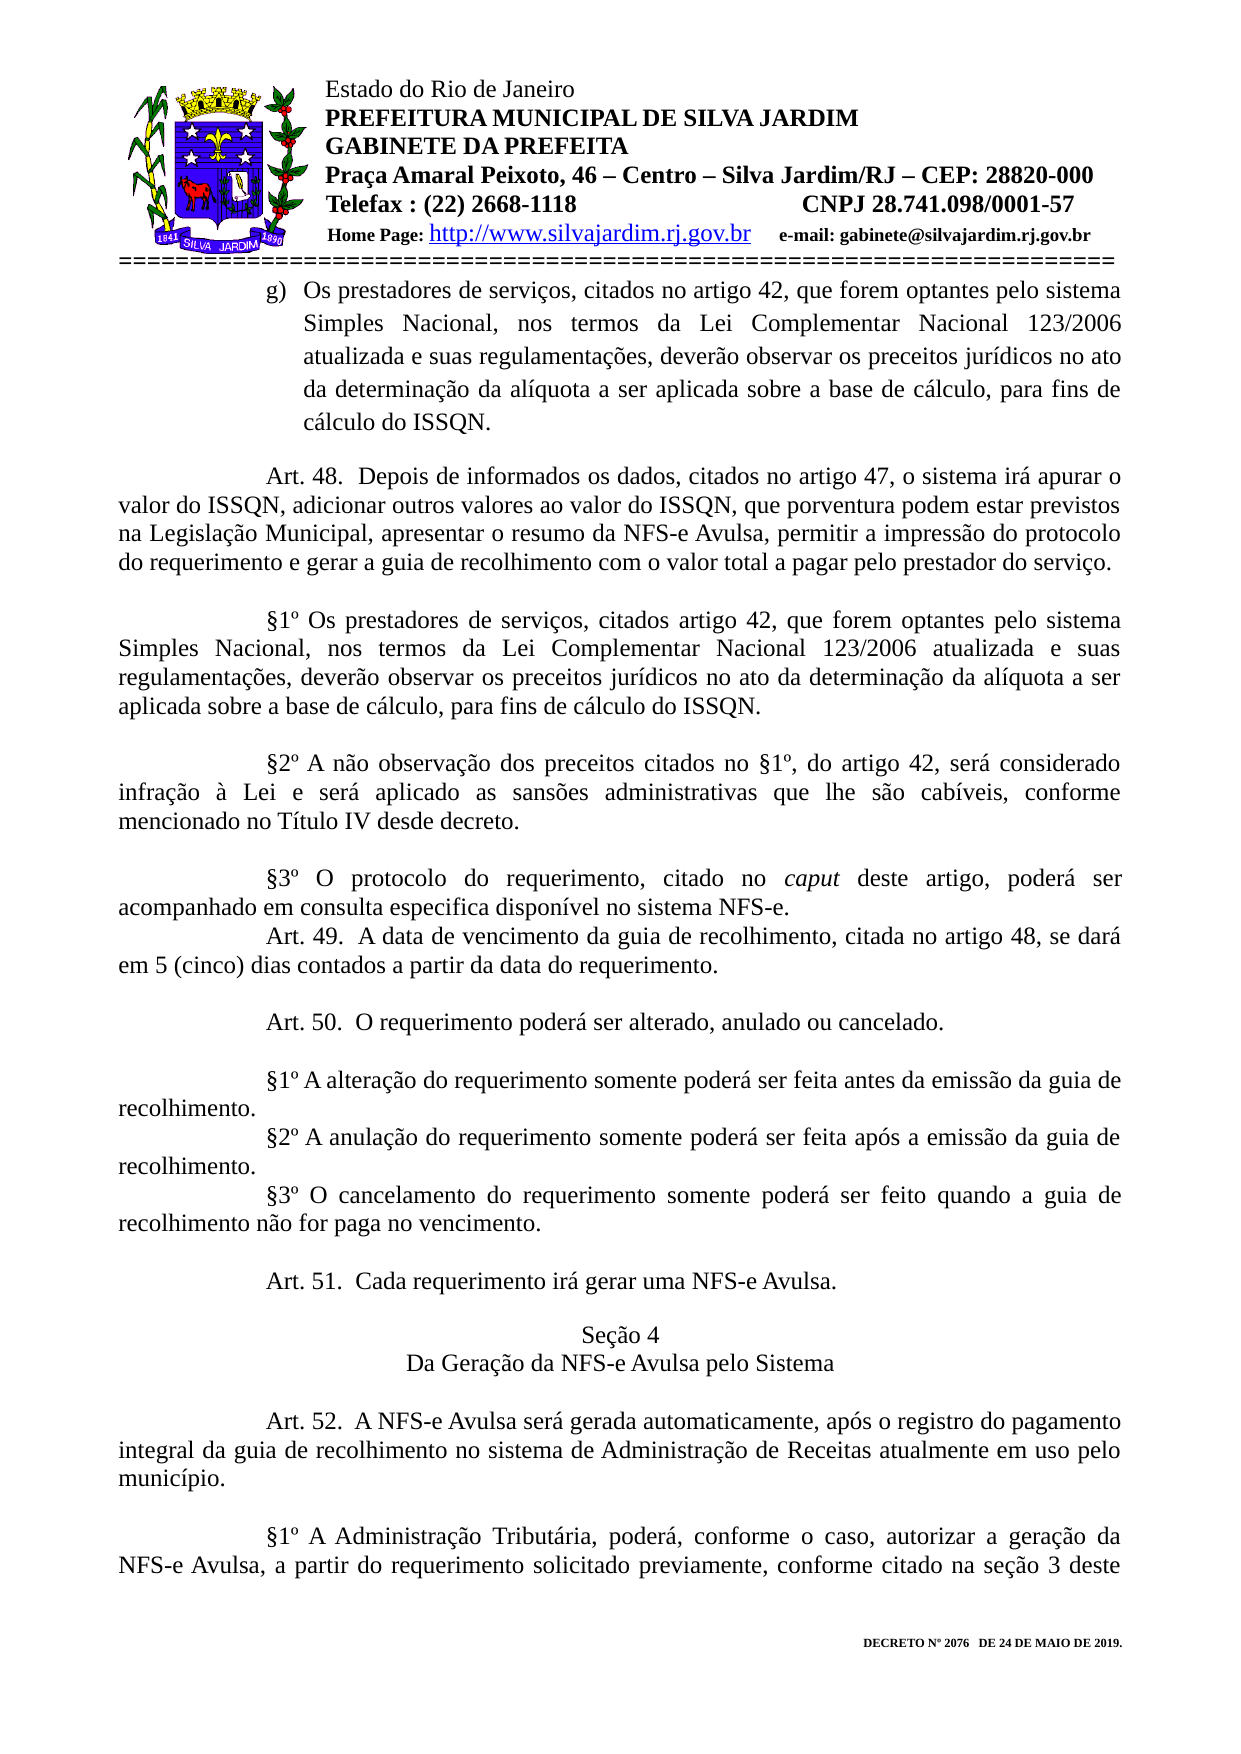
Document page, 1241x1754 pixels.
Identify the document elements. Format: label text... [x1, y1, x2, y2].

text §3º O protocolo do requerimento, citado no caput deste artigo, poderá ser acompanhado em consulta especifica disponível no sistema NFS-e. [118, 863, 1122, 921]
text §1º A alteração do requerimento somente poderá ser feita antes da emissão da guia de recolhimento. [118, 1065, 1122, 1122]
text §3º O cancelamento do requerimento somente poderá ser feito quando a guia de recolhimento não for paga no vencimento. [118, 1180, 1122, 1237]
text Art. 50. O requerimento poderá ser alterado, anulado ou cancelado. [118, 1007, 1122, 1036]
text Da Geração da NFS-e Avulsa pelo Sistema [118, 1348, 1122, 1377]
list Os prestadores de serviços, citados no artigo 42, que forem optantes pelo sistema Simples Nacional, nos termos da Lei Complementar Nacional 123/2006 atualizada e suas regulamentações, deverão observar os preceitos jurídicos no ato da determinação da alíquota a ser aplicada sobre a base de cálculo, para fins de cálculo do ISSQN. [266, 275, 1122, 436]
text Seção 4 [118, 1320, 1122, 1348]
text §1º A Administração Tributária, poderá, conforme o caso, autorizar a geração da NFS-e Avulsa, a partir do requerimento solicitado previamente, conforme citado na seção 3 deste [118, 1521, 1122, 1578]
text Art. 49. A data de vencimento da guia de recolhimento, citada no artigo 48, se dará em 5 (cinco) dias contados a partir da data do requerimento. [118, 921, 1122, 978]
text §2º A anulação do requerimento somente poderá ser feita após a emissão da guia de recolhimento. [118, 1122, 1122, 1180]
text Art. 48. Depois de informados os dados, citados no artigo 47, o sistema irá apurar o valor do ISSQN, adicionar outros valores ao valor do ISSQN, que porventura podem estar previstos na Legislação Municipal, apresentar o resumo da NFS-e Avulsa, permitir a impressão do protocolo do requerimento e gerar a guia de recolhimento com o valor total a pagar pelo prestador do serviço. [118, 461, 1122, 576]
text Art. 51. Cada requerimento irá gerar uma NFS-e Avulsa. [118, 1266, 1122, 1295]
text §1º Os prestadores de serviços, citados artigo 42, que forem optantes pelo sistema Simples Nacional, nos termos da Lei Complementar Nacional 123/2006 atualizada e suas regulamentações, deverão observar os preceitos jurídicos no ato da determinação da alíquota a ser aplicada sobre a base de cálculo, para fins de cálculo do ISSQN. [118, 605, 1122, 720]
text §2º A não observação dos preceitos citados no §1º, do artigo 42, será considerado infração à Lei e será aplicado as sansões administrativas que lhe são cabíveis, conforme mencionado no Título IV desde decreto. [118, 748, 1122, 835]
text Art. 52. A NFS-e Avulsa será gerada automaticamente, após o registro do pagamento integral da guia de recolhimento no sistema de Administração de Receitas atualmente em uso pelo município. [118, 1406, 1122, 1492]
